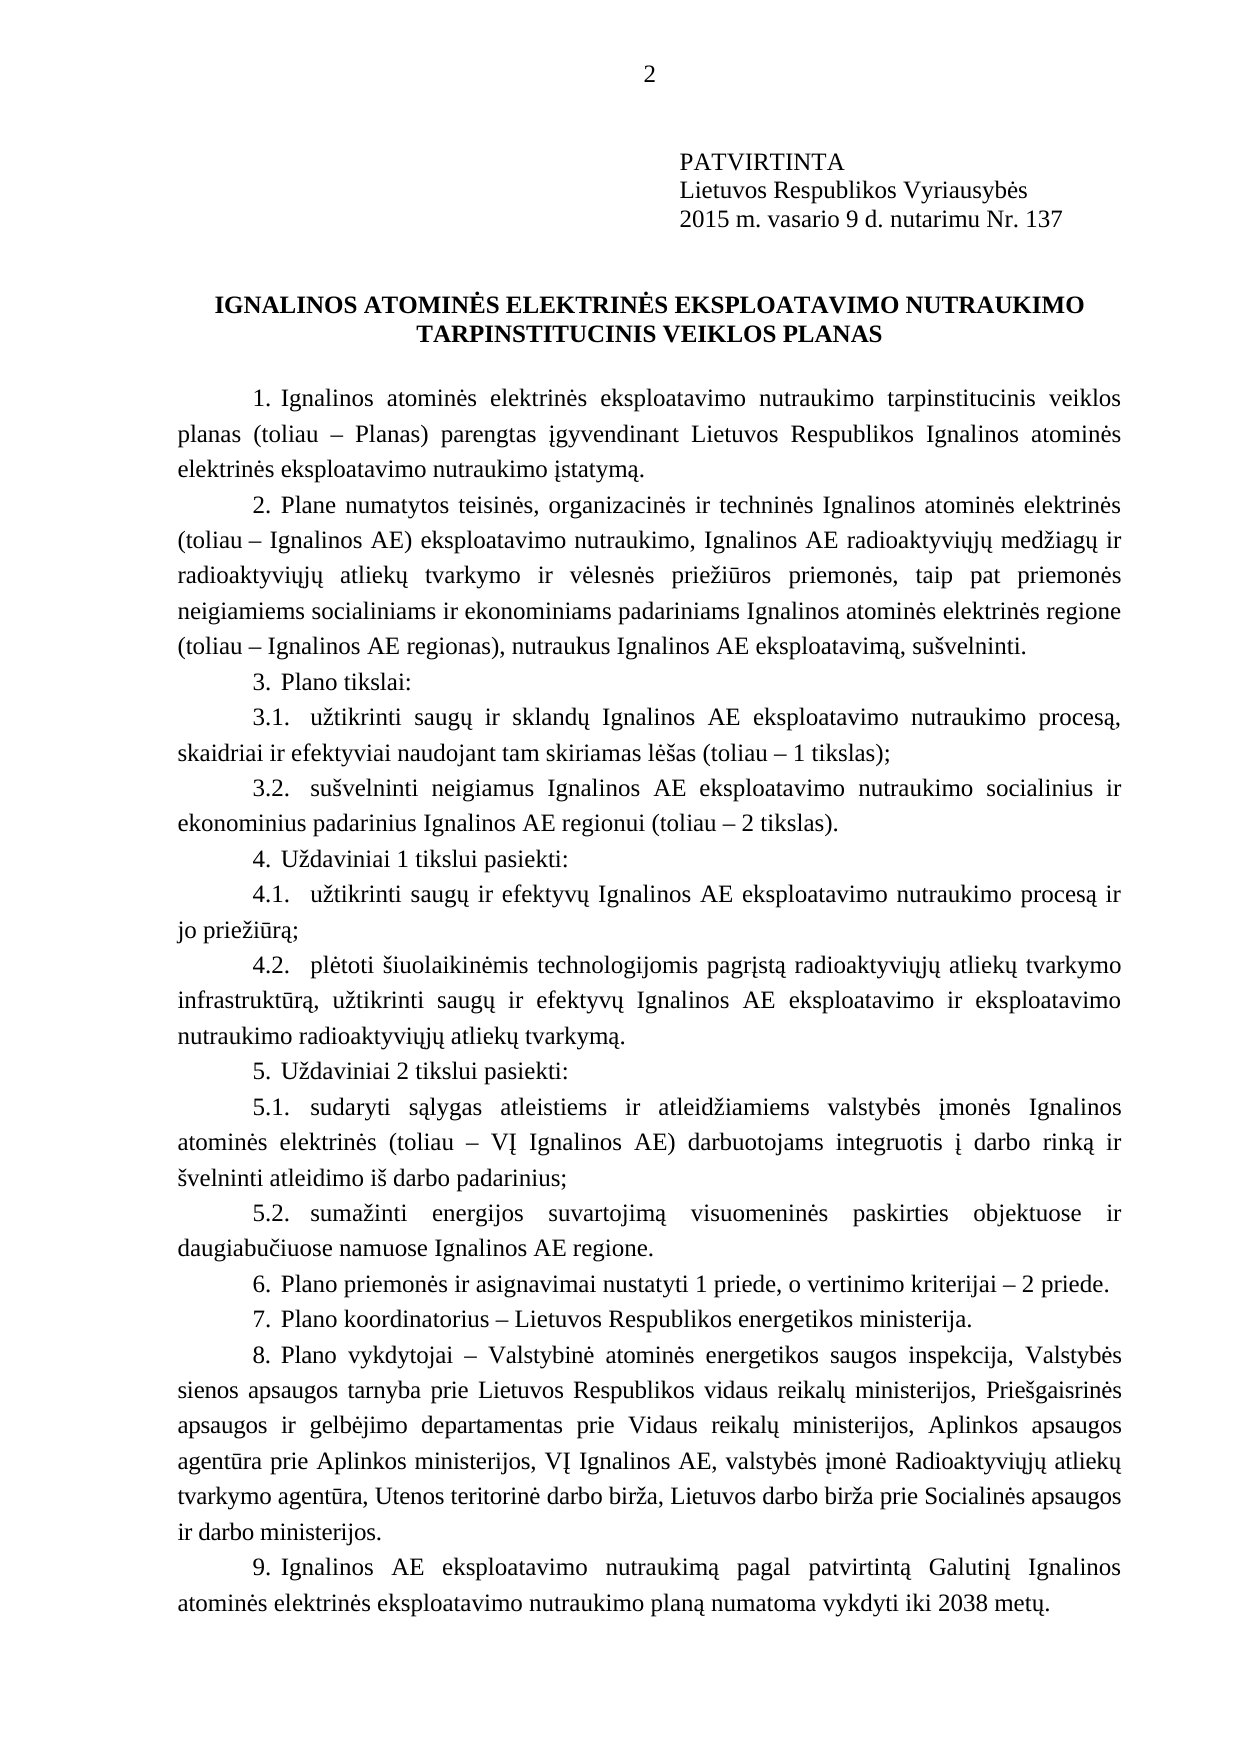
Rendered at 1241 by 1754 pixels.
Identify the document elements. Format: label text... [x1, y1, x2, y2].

text 1. Ignalinos atominės elektrinės eksploatavimo nutraukimo tarpinstitucinis veiklos planas (toliau ‒ Planas) parengtas įgyvendinant Lietuvos Respublikos Ignalinos atominės elektrinės eksploatavimo nutraukimo įstatymą. [177, 377, 1122, 483]
text 3.1. užtikrinti saugų ir sklandų Ignalinos AE eksploatavimo nutraukimo procesą, skaidriai ir efektyviai naudojant tam skiriamas lėšas (toliau ‒ 1 tikslas); [177, 696, 1122, 766]
text 6. Plano priemonės ir asignavimai nustatyti 1 priede, o vertinimo kriterijai – 2 priede. [177, 1262, 1122, 1298]
text 3. Plano tikslai: [177, 660, 1122, 696]
text 3.2. sušvelninti neigiamus Ignalinos AE eksploatavimo nutraukimo socialinius ir ekonominius padarinius Ignalinos AE regionui (toliau ‒ 2 tikslas). [177, 766, 1122, 837]
text 9. Ignalinos AE eksploatavimo nutraukimą pagal patvirtintą Galutinį Ignalinos atominės elektrinės eksploatavimo nutraukimo planą numatoma vykdyti iki 2038 metų. [177, 1546, 1122, 1616]
text PATVIRTINTA Lietuvos Respublikos Vyriausybės 2015 m. vasario 9 d. nutarimu Nr. 137 [679, 147, 1122, 233]
text IGNALINOS ATOMINĖS ELEKTRINĖS EKSPLOATAVIMO NUTRAUKIMO TARPINSTITUCINIS VEIKLOS PLANAS [177, 291, 1122, 348]
text 5.1. sudaryti sąlygas atleistiems ir atleidžiamiems valstybės įmonės Ignalinos atominės elektrinės (toliau – VĮ Ignalinos AE) darbuotojams integruotis į darbo rinką ir švelninti atleidimo iš darbo padarinius; [177, 1085, 1122, 1191]
text 2. Plane numatytos teisinės, organizacinės ir techninės Ignalinos atominės elektrinės (toliau ‒ Ignalinos AE) eksploatavimo nutraukimo, Ignalinos AE radioaktyviųjų medžiagų ir radioaktyviųjų atliekų tvarkymo ir vėlesnės priežiūros priemonės, taip pat priemonės neigiamiems socialiniams ir ekonominiams padariniams Ignalinos atominės elektrinės regione (toliau – Ignalinos AE regionas), nutraukus Ignalinos AE eksploatavimą, sušvelninti. [177, 483, 1122, 660]
text 4. Uždaviniai 1 tikslui pasiekti: [177, 837, 1122, 873]
text 8. Plano vykdytojai – Valstybinė atominės energetikos saugos inspekcija, Valstybės sienos apsaugos tarnyba prie Lietuvos Respublikos vidaus reikalų ministerijos, Priešgaisrinės apsaugos ir gelbėjimo departamentas prie Vidaus reikalų ministerijos, Aplinkos apsaugos agentūra prie Aplinkos ministerijos, VĮ Ignalinos AE, valstybės įmonė Radioaktyviųjų atliekų tvarkymo agentūra, Utenos teritorinė darbo birža, Lietuvos darbo birža prie Socialinės apsaugos ir darbo ministerijos. [177, 1333, 1122, 1546]
text 4.2. plėtoti šiuolaikinėmis technologijomis pagrįstą radioaktyviųjų atliekų tvarkymo infrastruktūrą, užtikrinti saugų ir efektyvų Ignalinos AE eksploatavimo ir eksploatavimo nutraukimo radioaktyviųjų atliekų tvarkymą. [177, 943, 1122, 1050]
text 7. Plano koordinatorius – Lietuvos Respublikos energetikos ministerija. [177, 1298, 1122, 1333]
text 4.1. užtikrinti saugų ir efektyvų Ignalinos AE eksploatavimo nutraukimo procesą ir jo priežiūrą; [177, 873, 1122, 943]
text 5.2. sumažinti energijos suvartojimą visuomeninės paskirties objektuose ir daugiabučiuose namuose Ignalinos AE regione. [177, 1191, 1122, 1262]
text 5. Uždaviniai 2 tikslui pasiekti: [177, 1050, 1122, 1085]
